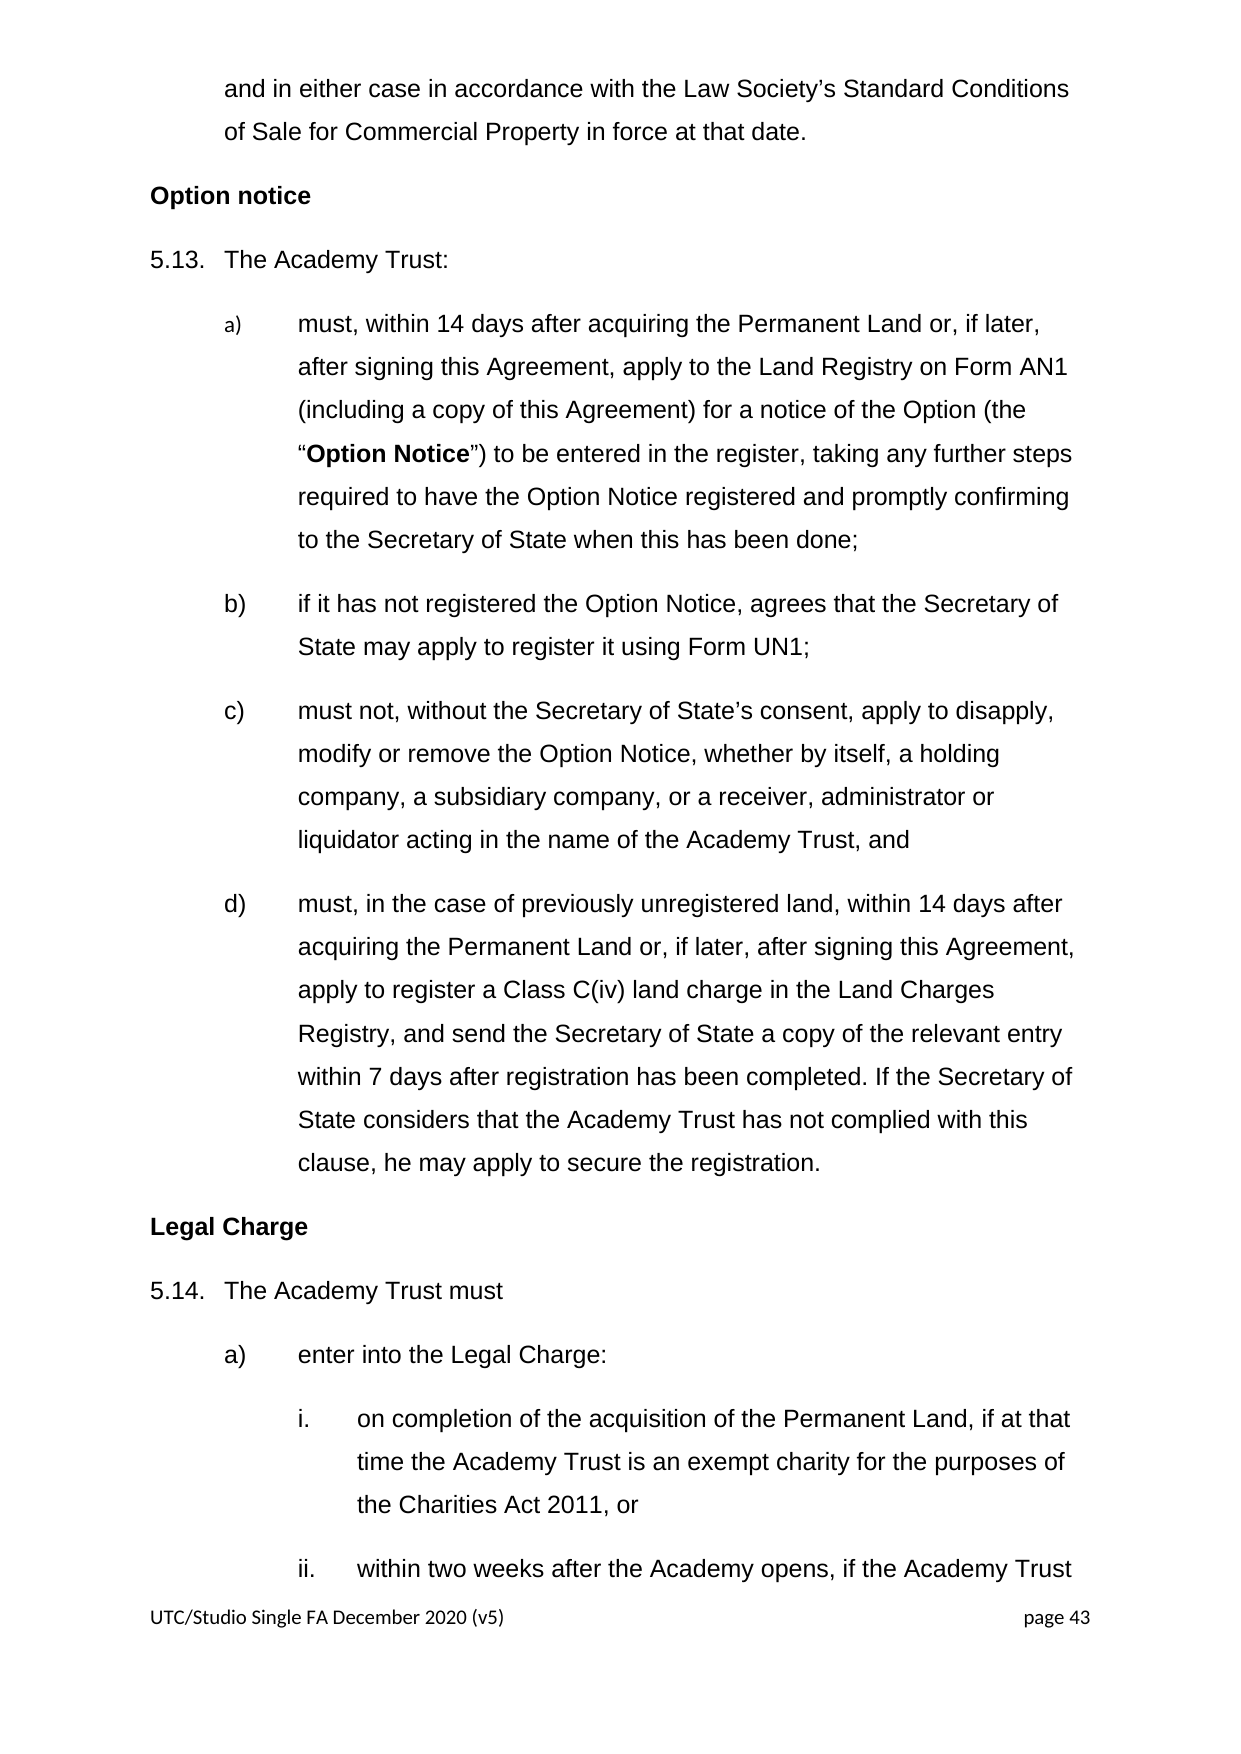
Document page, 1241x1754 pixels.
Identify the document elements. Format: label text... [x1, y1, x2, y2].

list must, in the case of previously unregistered land, within 14 days after acquiring the Permanent Land or, if later, after signing this Agreement, apply to register a Class C(iv) land charge in the Land Charges Registry, and send the Secretary of State a copy of the relevant entry within 7 days after registration has been completed. If the Secretary of State considers that the Academy Trust has not complied with this clause, he may apply to secure the registration. [224, 889, 1090, 1177]
list The Academy Trust: [150, 245, 1090, 273]
list within two weeks after the Academy opens, if the Academy Trust [298, 1554, 1090, 1583]
list must not, without the Secretary of State’s consent, apply to disapply, modify or remove the Option Notice, whether by itself, a holding company, a subsidiary company, or a receiver, administrator or liquidator acting in the name of the Academy Trust, and [224, 696, 1090, 854]
text Option notice [150, 181, 1090, 209]
list must, within 14 days after acquiring the Permanent Land or, if later, after signing this Agreement, apply to the Land Registry on Form AN1 (including a copy of this Agreement) for a notice of the Option (the “Option Notice”) to be entered in the register, taking any further steps required to have the Option Notice registered and promptly confirming to the Secretary of State when this has been done; [224, 309, 1090, 553]
list enter into the Legal Charge: [224, 1340, 1090, 1368]
list if it has not registered the Option Notice, agrees that the Secretary of State may apply to register it using Form UN1; [224, 589, 1090, 661]
text Legal Charge [150, 1212, 1090, 1241]
list The Academy Trust must [150, 1276, 1090, 1304]
list on completion of the acquisition of the Permanent Land, if at that time the Academy Trust is an exempt charity for the purposes of the Charities Act 2011, or [298, 1404, 1090, 1519]
text and in either case in accordance with the Law Society’s Standard Conditions of Sale for Commercial Property in force at that date. [224, 74, 1090, 146]
